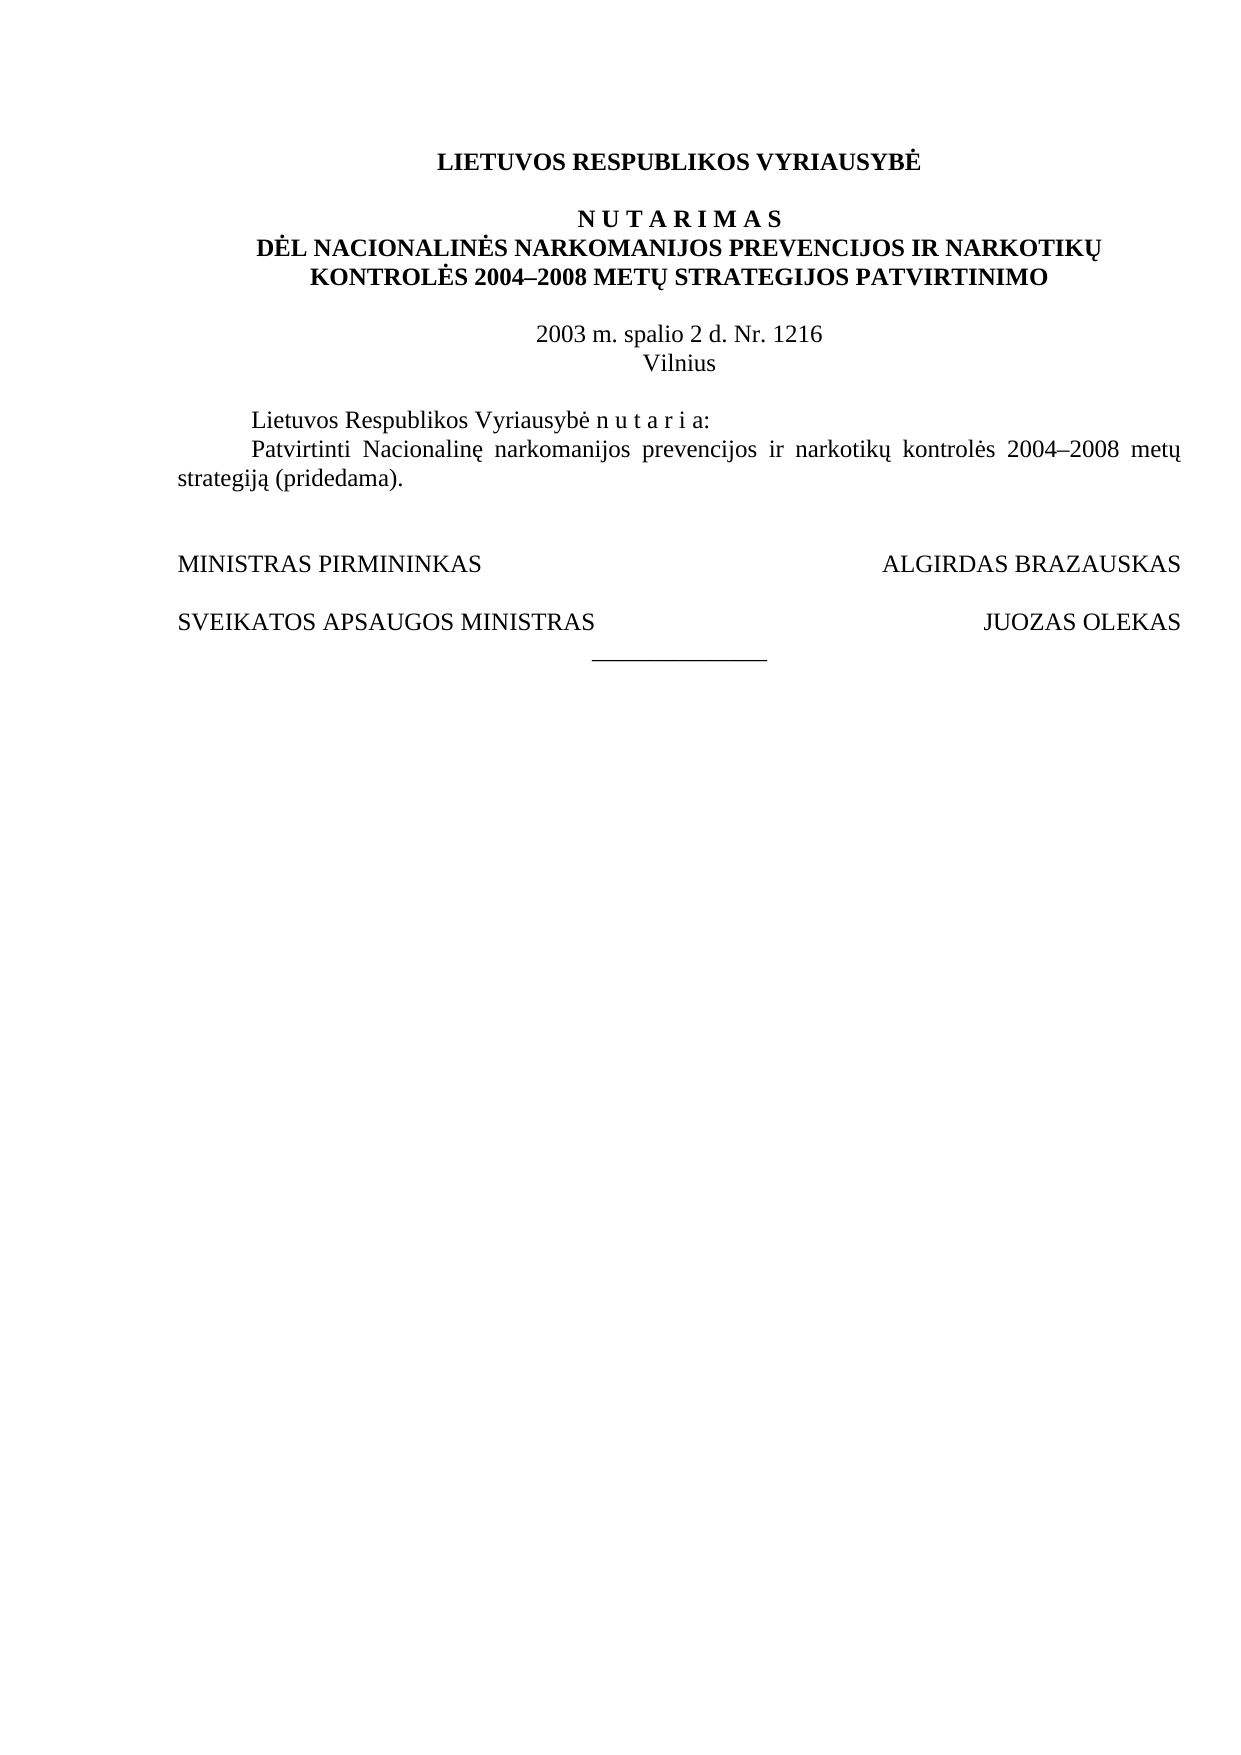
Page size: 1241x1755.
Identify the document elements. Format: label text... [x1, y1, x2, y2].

text Lietuvos Respublikos Vyriausybė nutaria: [177, 406, 1181, 434]
text DĖL NACIONALINĖS NARKOMANIJOS PREVENCIJOS IR NARKOTIKŲ KONTROLĖS 2004–2008 METŲ STRATEGIJOS PATVIRTINIMO [177, 233, 1181, 291]
text ______________ [177, 636, 1181, 664]
text 2003 m. spalio 2 d. Nr. 1216 [177, 319, 1181, 348]
text SVEIKATOS APSAUGOS MINISTRAS JUOZAS OLEKAS [177, 607, 1181, 636]
text Vilnius [177, 348, 1181, 377]
text N U T A R I M A S [177, 204, 1181, 233]
text LIETUVOS RESPUBLIKOS VYRIAUSYBĖ [177, 147, 1181, 176]
text Patvirtinti Nacionalinę narkomanijos prevencijos ir narkotikų kontrolės 2004–2008 metų strategiją (pridedama). [177, 434, 1181, 492]
text MINISTRAS PIRMININKAS ALGIRDAS BRAZAUSKAS [177, 549, 1181, 578]
